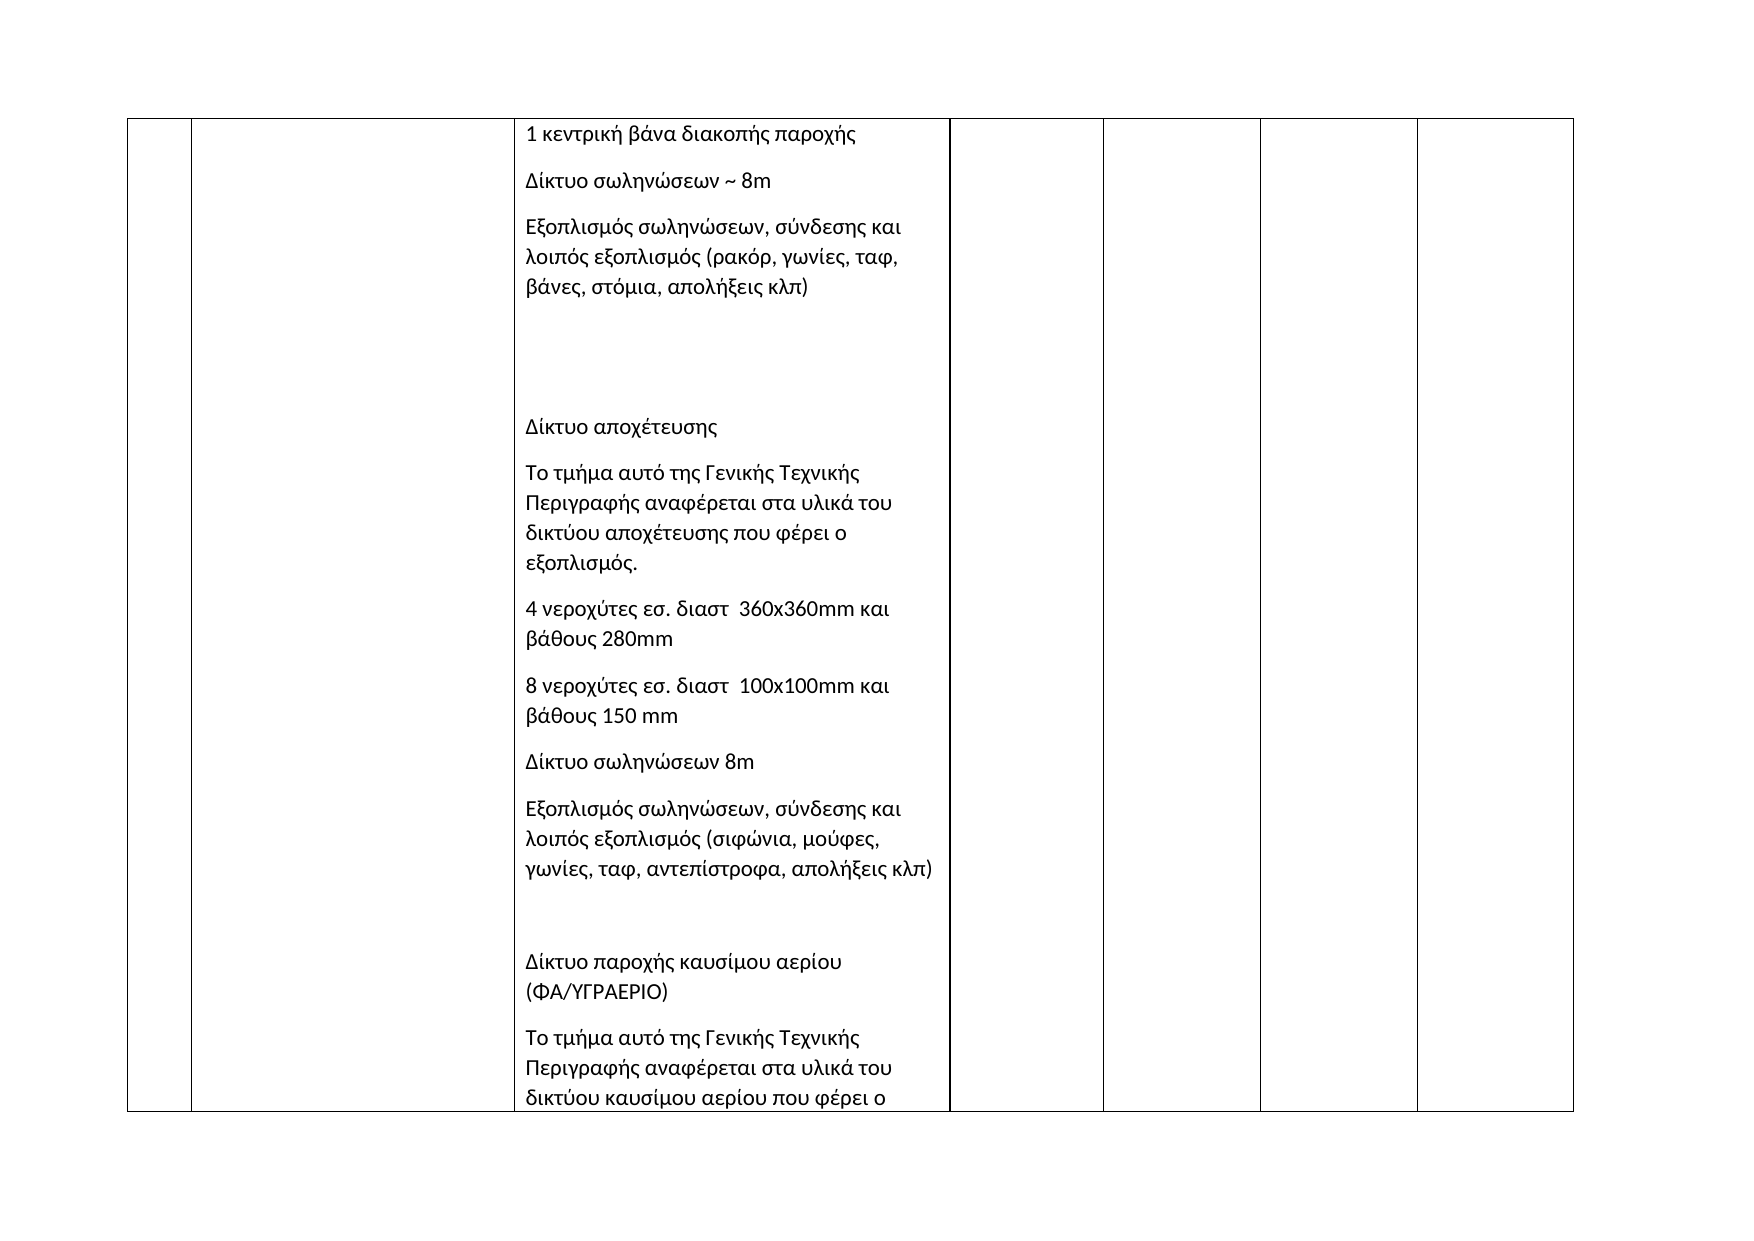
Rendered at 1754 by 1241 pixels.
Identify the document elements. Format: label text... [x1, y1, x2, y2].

table_cell [951, 119, 1103, 1111]
table_cell [1104, 119, 1260, 1111]
table_cell [1261, 119, 1417, 1111]
table_cell [1418, 119, 1573, 1111]
table_cell 1 κεντρική βάνα διακοπής παροχής Δίκτυο σωληνώσεων ~ 8m Εξοπλισμός σωληνώσεων, σύνδεσης και λοιπός εξοπλισμός (ρακόρ, γωνίες, ταφ, βάνες, στόμια, απολήξεις κλπ) Δίκτυο αποχέτευσης Το τμήμα αυτό της Γενικής Τεχνικής Περιγραφής αναφέρεται στα υλικά του δικτύου αποχέτευσης που φέρει ο εξοπλισμός. 4 νεροχύτες εσ. διαστ 360x360mm και βάθους 280mm 8 νεροχύτες εσ. διαστ 100x100mm και βάθους 150 mm Δίκτυο σωληνώσεων 8m Εξοπλισμός σωληνώσεων, σύνδεσης και λοιπός εξοπλισμός (σιφώνια, μούφες, γωνίες, ταφ, αντεπίστροφα, απολήξεις κλπ) Δίκτυο παροχής καυσίμου αερίου (ΦΑ/ΥΓΡΑΕΡΙΟ) Το τμήμα αυτό της Γενικής Τεχνικής Περιγραφής αναφέρεται στα υλικά του δικτύου καυσίμου αερίου που φέρει ο [515, 119, 949, 1111]
table_cell [128, 119, 191, 1111]
table_cell [192, 119, 514, 1111]
